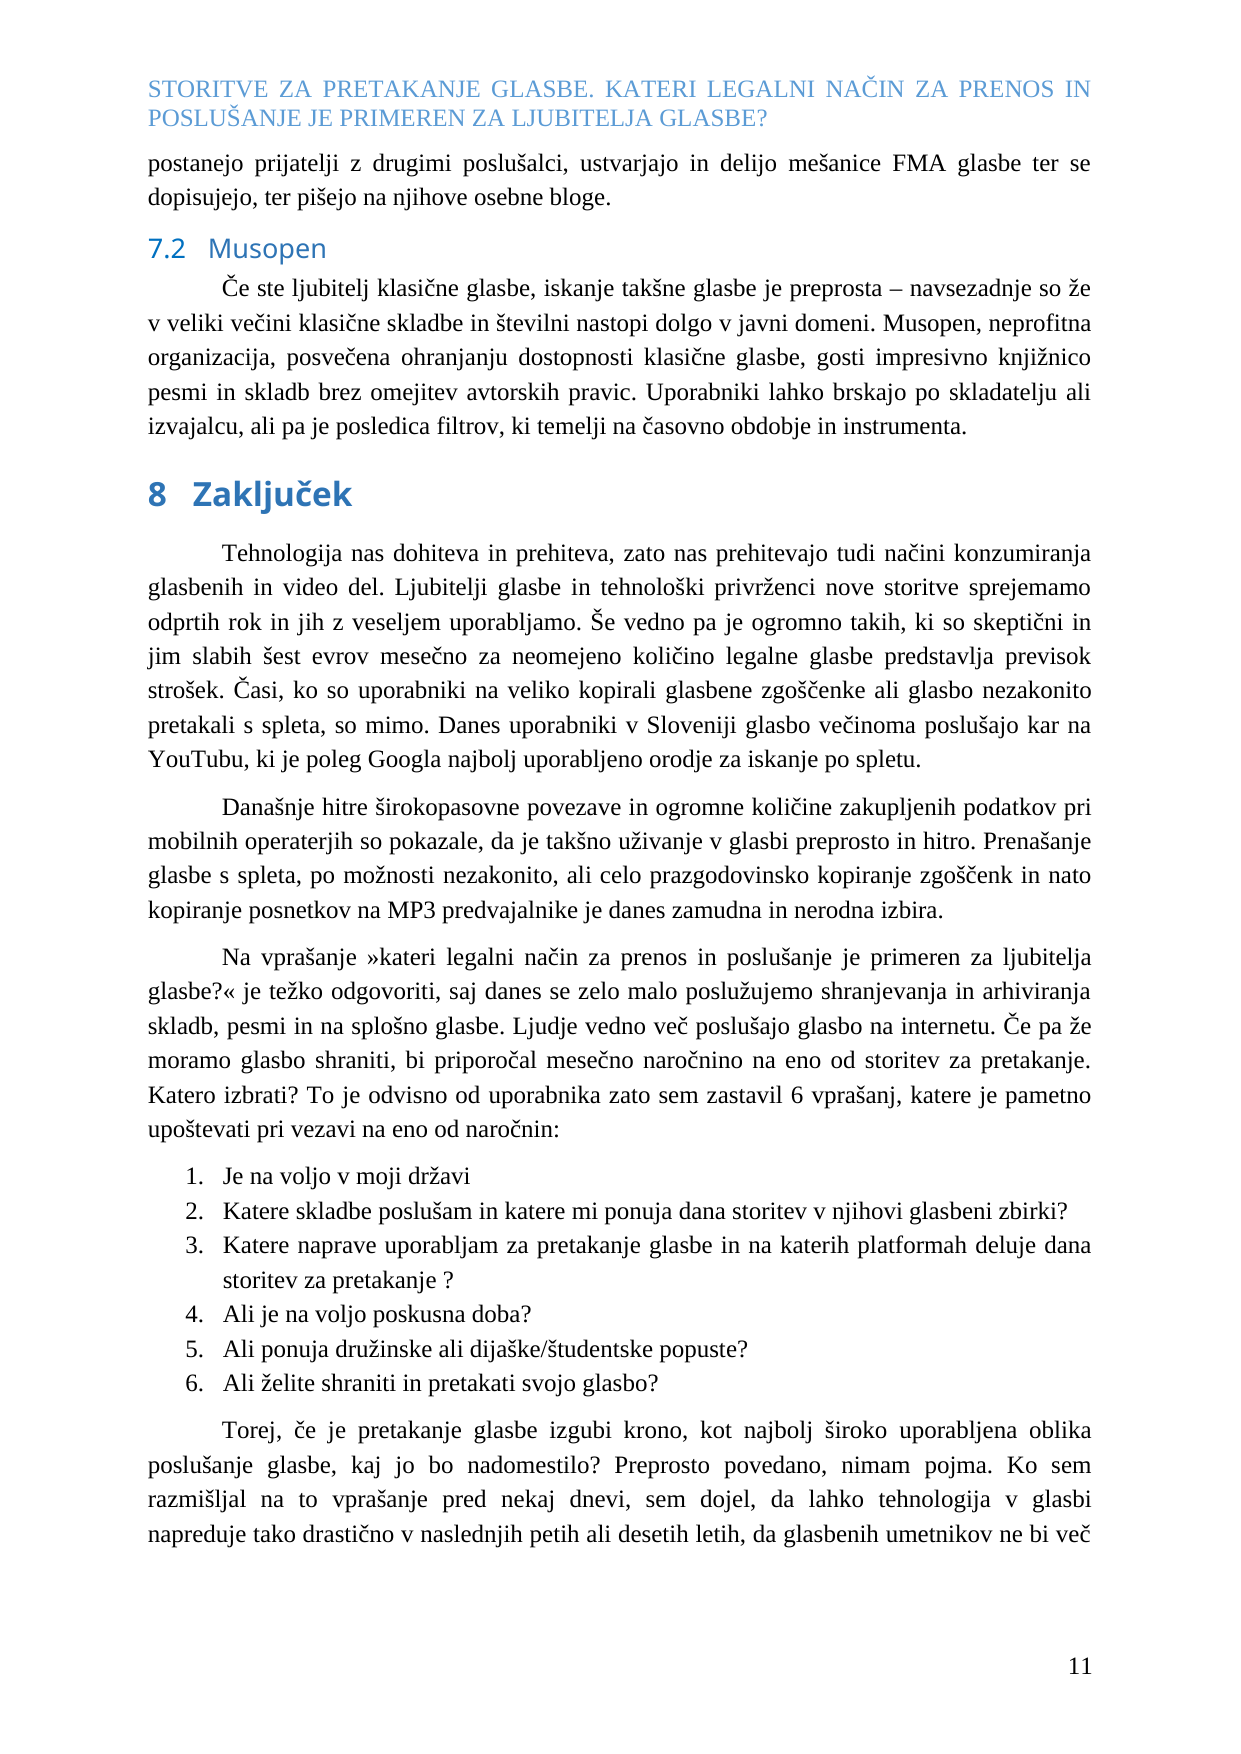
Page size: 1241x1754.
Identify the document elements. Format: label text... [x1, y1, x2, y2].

text Na vprašanje »kateri legalni način za prenos in poslušanje je primeren za ljubitelja glasbe?« je težko odgovoriti, saj danes se zelo malo poslužujemo shranjevanja in arhiviranja skladb, pesmi in na splošno glasbe. Ljudje vedno več poslušajo glasbo na internetu. Če pa že moramo glasbo shraniti, bi priporočal mesečno naročnino na eno od storitev za pretakanje. Katero izbrati? To je odvisno od uporabnika zato sem zastavil 6 vprašanj, katere je pametno upoštevati pri vezavi na eno od naročnin: [148, 942, 1092, 1143]
subtitle Musopen [148, 229, 1092, 266]
list Ali je na voljo poskusna doba? [185, 1299, 1092, 1328]
list Ali ponuja družinske ali dijaške/študentske popuste? [185, 1334, 1092, 1362]
text Tehnologija nas dohiteva in prehiteva, zato nas prehitevajo tudi načini konzumiranja glasbenih in video del. Ljubitelji glasbe in tehnološki privrženci nove storitve sprejemamo odprtih rok in jih z veseljem uporabljamo. Še vedno pa je ogromno takih, ki so skeptični in jim slabih šest evrov mesečno za neomejeno količino legalne glasbe predstavlja previsok strošek. Časi, ko so uporabniki na veliko kopirali glasbene zgoščenke ali glasbo nezakonito pretakali s spleta, so mimo. Danes uporabniki v Sloveniji glasbo večinoma poslušajo kar na YouTubu, ki je poleg Googla najbolj uporabljeno orodje za iskanje po spletu. [148, 538, 1092, 773]
list Katere naprave uporabljam za pretakanje glasbe in na katerih platformah deluje dana storitev za pretakanje ? [185, 1230, 1092, 1293]
list Katere skladbe poslušam in katere mi ponuja dana storitev v njihovi glasbeni zbirki? [185, 1196, 1092, 1224]
text Torej, če je pretakanje glasbe izgubi krono, kot najbolj široko uporabljena oblika poslušanje glasbe, kaj jo bo nadomestilo? Preprosto povedano, nimam pojma. Ko sem razmišljal na to vprašanje pred nekaj dnevi, sem dojel, da lahko tehnologija v glasbi napreduje tako drastično v naslednjih petih ali desetih letih, da glasbenih umetnikov ne bi več [148, 1415, 1092, 1547]
text Če ste ljubitelj klasične glasbe, iskanje takšne glasbe je preprosta – navsezadnje so že v veliki večini klasične skladbe in številni nastopi dolgo v javni domeni. Musopen, neprofitna organizacija, posvečena ohranjanju dostopnosti klasične glasbe, gosti impresivno knjižnico pesmi in skladb brez omejitev avtorskih pravic. Uporabniki lahko brskajo po skladatelju ali izvajalcu, ali pa je posledica filtrov, ki temelji na časovno obdobje in instrumenta. [148, 273, 1092, 440]
list Ali želite shraniti in pretakati svojo glasbo? [185, 1368, 1092, 1397]
subtitle Zaključek [148, 471, 1092, 516]
text Današnje hitre širokopasovne povezave in ogromne količine zakupljenih podatkov pri mobilnih operaterjih so pokazale, da je takšno uživanje v glasbi preprosto in hitro. Prenašanje glasbe s spleta, po možnosti nezakonito, ali celo prazgodovinsko kopiranje zgoščenk in nato kopiranje posnetkov na MP3 predvajalnike je danes zamudna in nerodna izbira. [148, 792, 1092, 924]
list Je na voljo v moji državi [185, 1161, 1092, 1190]
text Free Music Archive je interaktivna knjižnica legalnih avdio prenosov. Spletna stran združuje dva različna pristopa: Prvič, indeksira objavljene pesmi, skladbe in vse svoje partnerske kustose, in drugič, omogoča uporabnikom, da objavijo svojo glasbo neposredno v arhiv. Poleg tega, da lahko uporabniki uživajo in prenašajo brezplačne pesmi, lahko obiskovalci ustanovijo svoje račune, profile, postanejo prijatelji z drugimi poslušalci, ustvarjajo in delijo mešanice FMA glasbe ter se dopisujejo, ter pišejo na njihove osebne bloge. [148, 148, 1092, 211]
